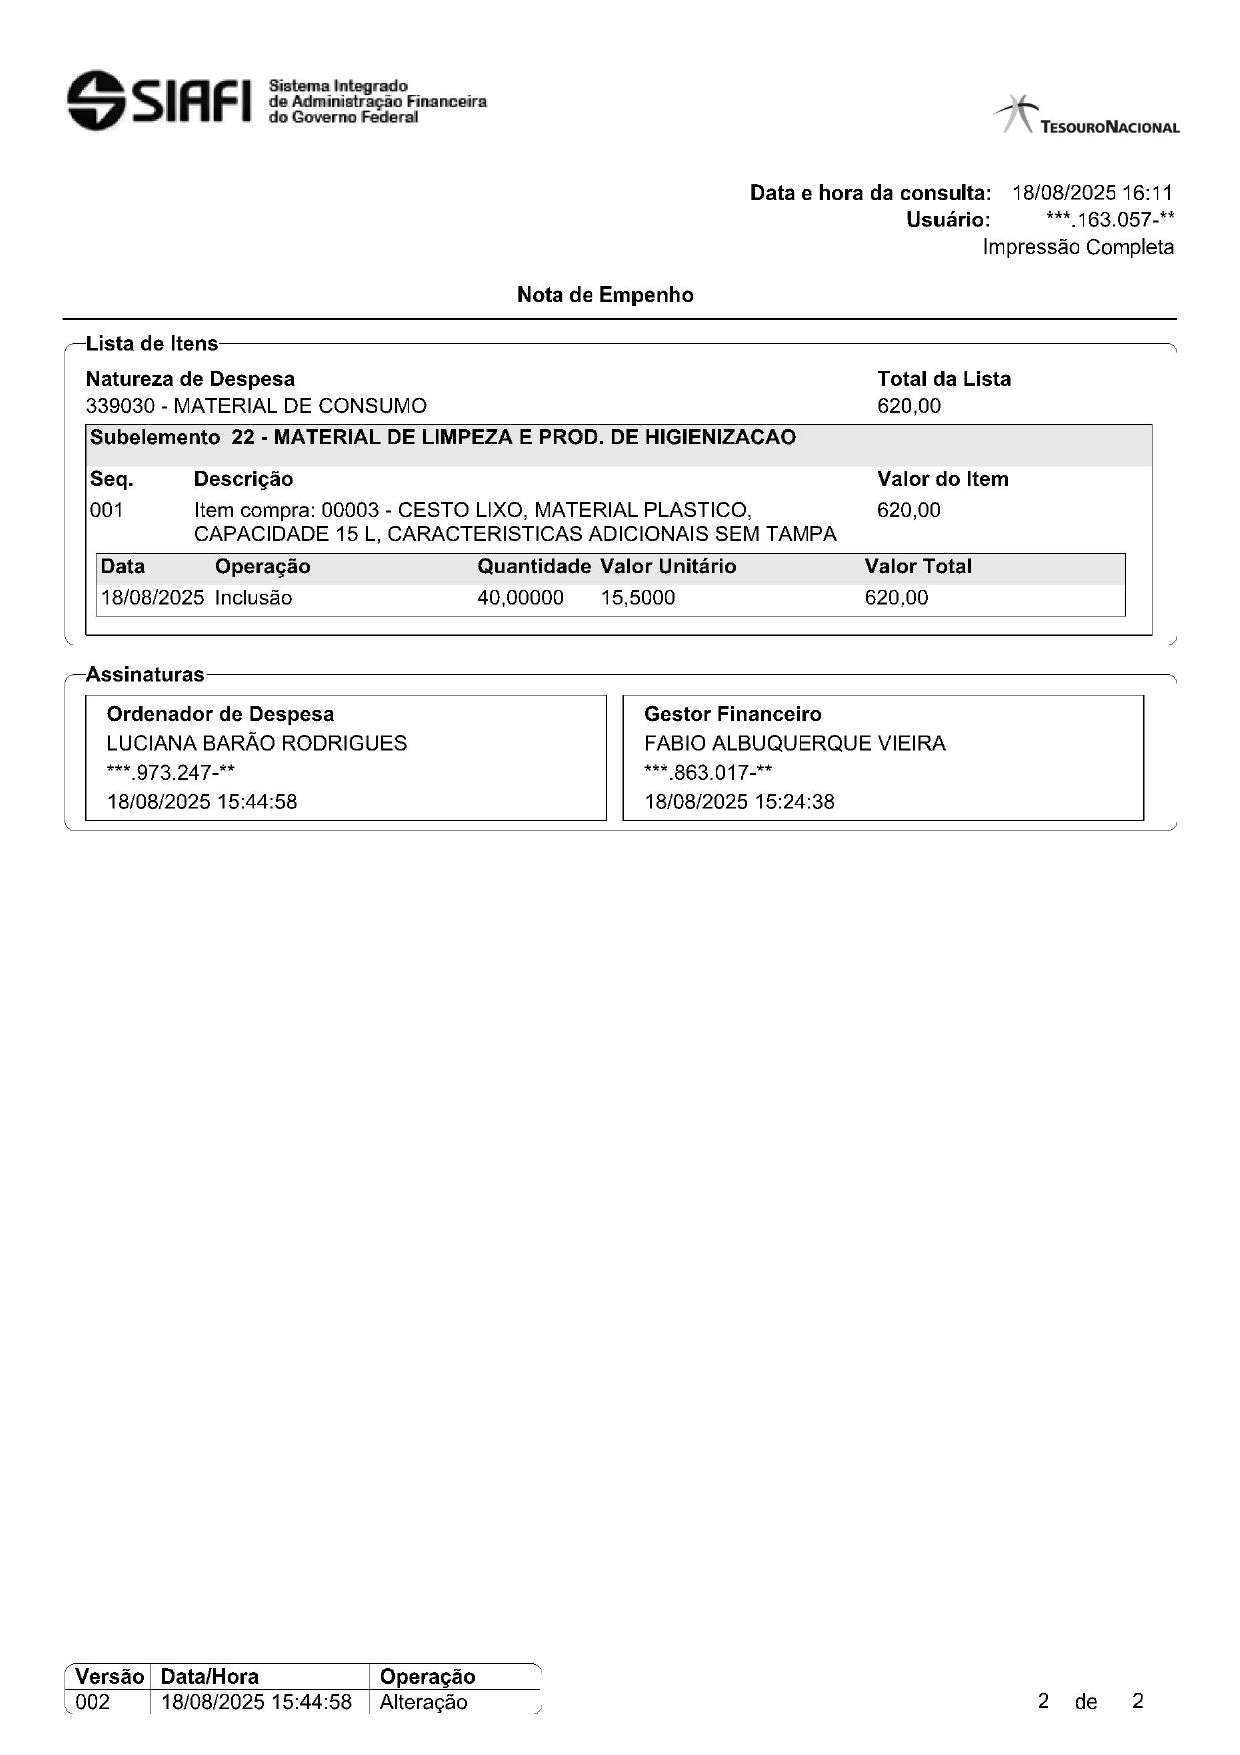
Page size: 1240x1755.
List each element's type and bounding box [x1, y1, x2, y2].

picture [1086, 238, 1174, 258]
picture [1013, 184, 1020, 200]
picture [1046, 211, 1070, 218]
picture [870, 184, 893, 200]
picture [801, 188, 812, 200]
picture [60, 67, 522, 135]
picture [1132, 1693, 1143, 1708]
picture [985, 83, 1191, 145]
picture [984, 238, 1079, 258]
picture [1075, 1693, 1097, 1709]
picture [64, 661, 1177, 831]
picture [907, 211, 989, 227]
picture [819, 184, 863, 200]
picture [751, 184, 795, 200]
picture [1072, 211, 1084, 227]
picture [64, 330, 1177, 645]
picture [1038, 1693, 1048, 1708]
picture [1023, 184, 1116, 200]
picture [1123, 184, 1130, 200]
picture [600, 286, 693, 306]
picture [64, 1663, 542, 1714]
picture [518, 286, 563, 302]
picture [1133, 184, 1159, 200]
picture [569, 286, 593, 302]
picture [1088, 211, 1174, 227]
picture [900, 184, 990, 200]
picture [1164, 184, 1170, 200]
